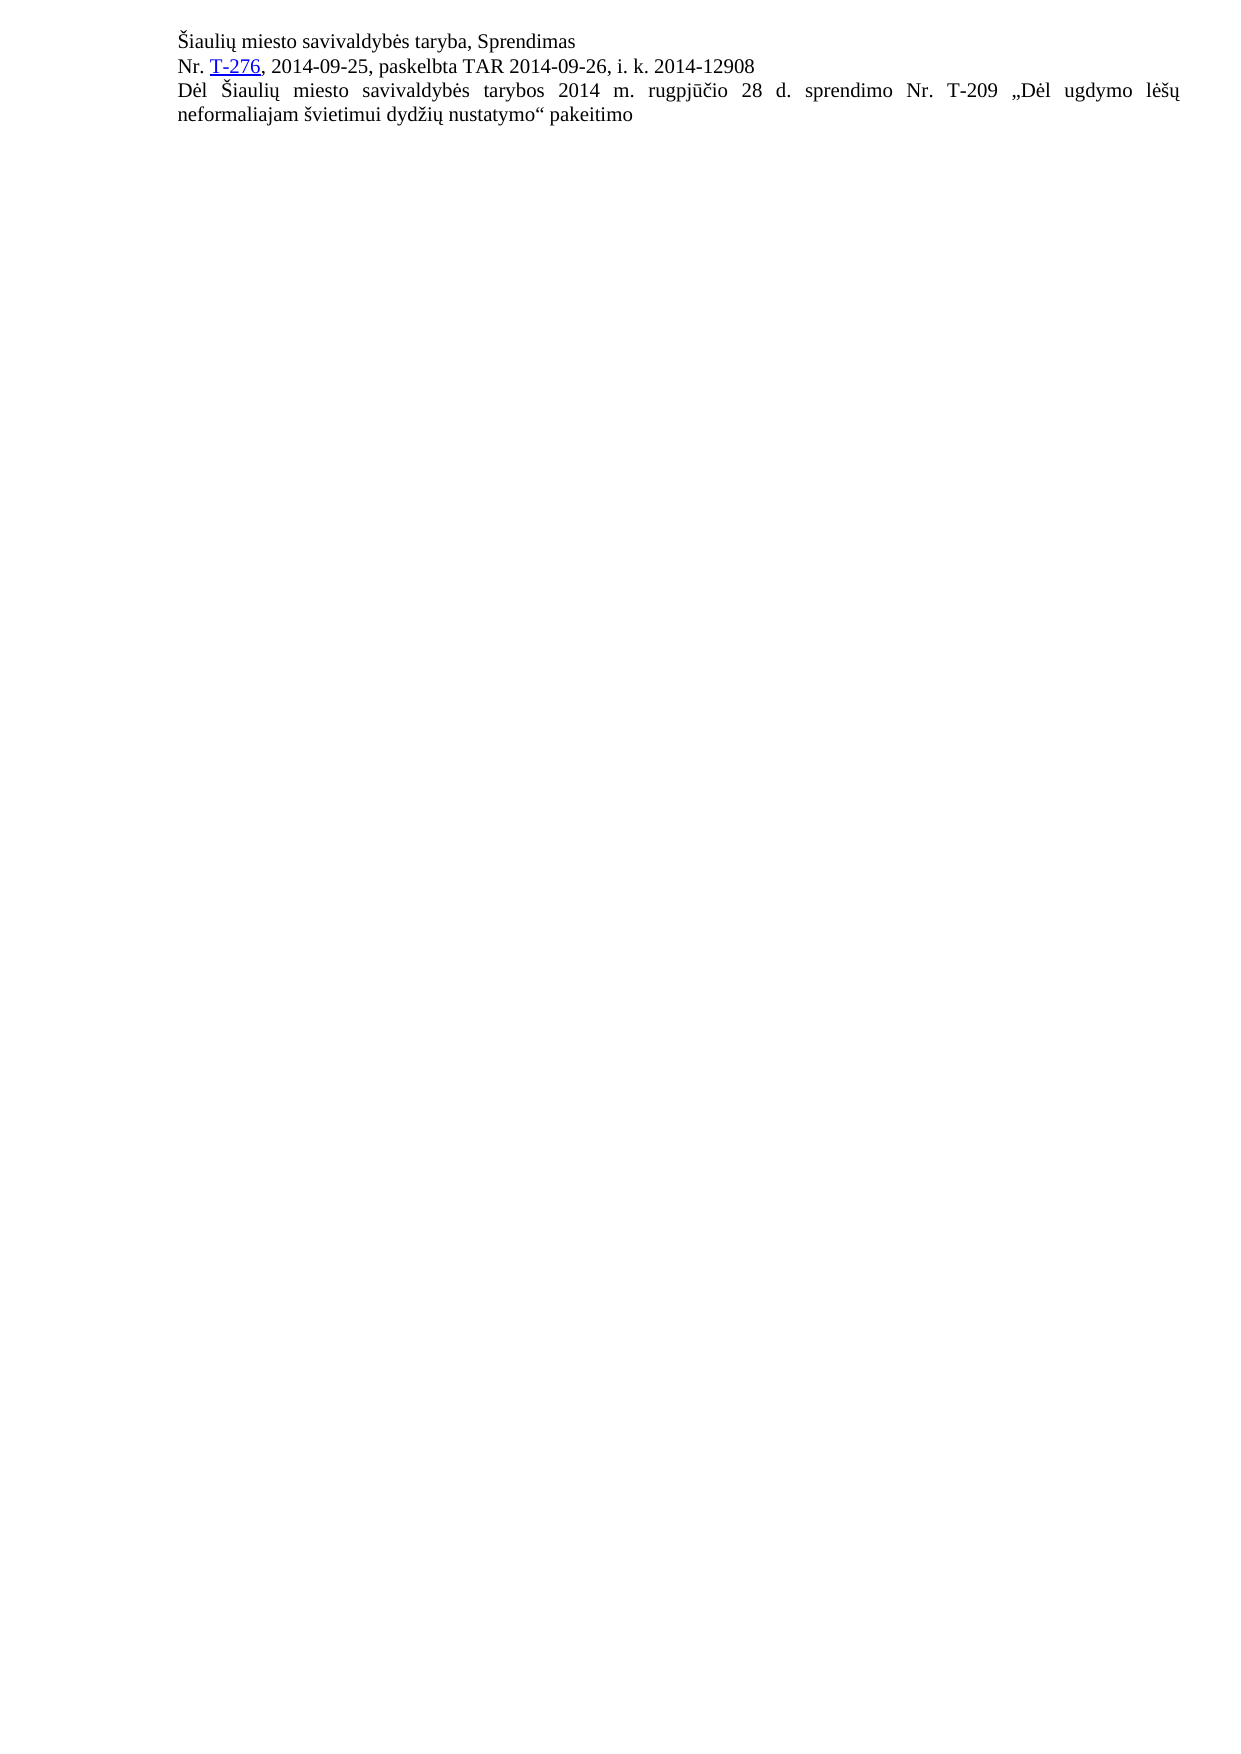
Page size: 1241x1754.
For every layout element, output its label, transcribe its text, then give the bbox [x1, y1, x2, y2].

text Nr. T-276, 2014-09-25, paskelbta TAR 2014-09-26, i. k. 2014-12908 [177, 53, 1181, 78]
text Šiaulių miesto savivaldybės taryba, Sprendimas [177, 29, 1181, 53]
text Dėl Šiaulių miesto savivaldybės tarybos 2014 m. rugpjūčio 28 d. sprendimo Nr. T-209 „Dėl ugdymo lėšų neformaliajam švietimui dydžių nustatymo“ pakeitimo [177, 78, 1181, 126]
